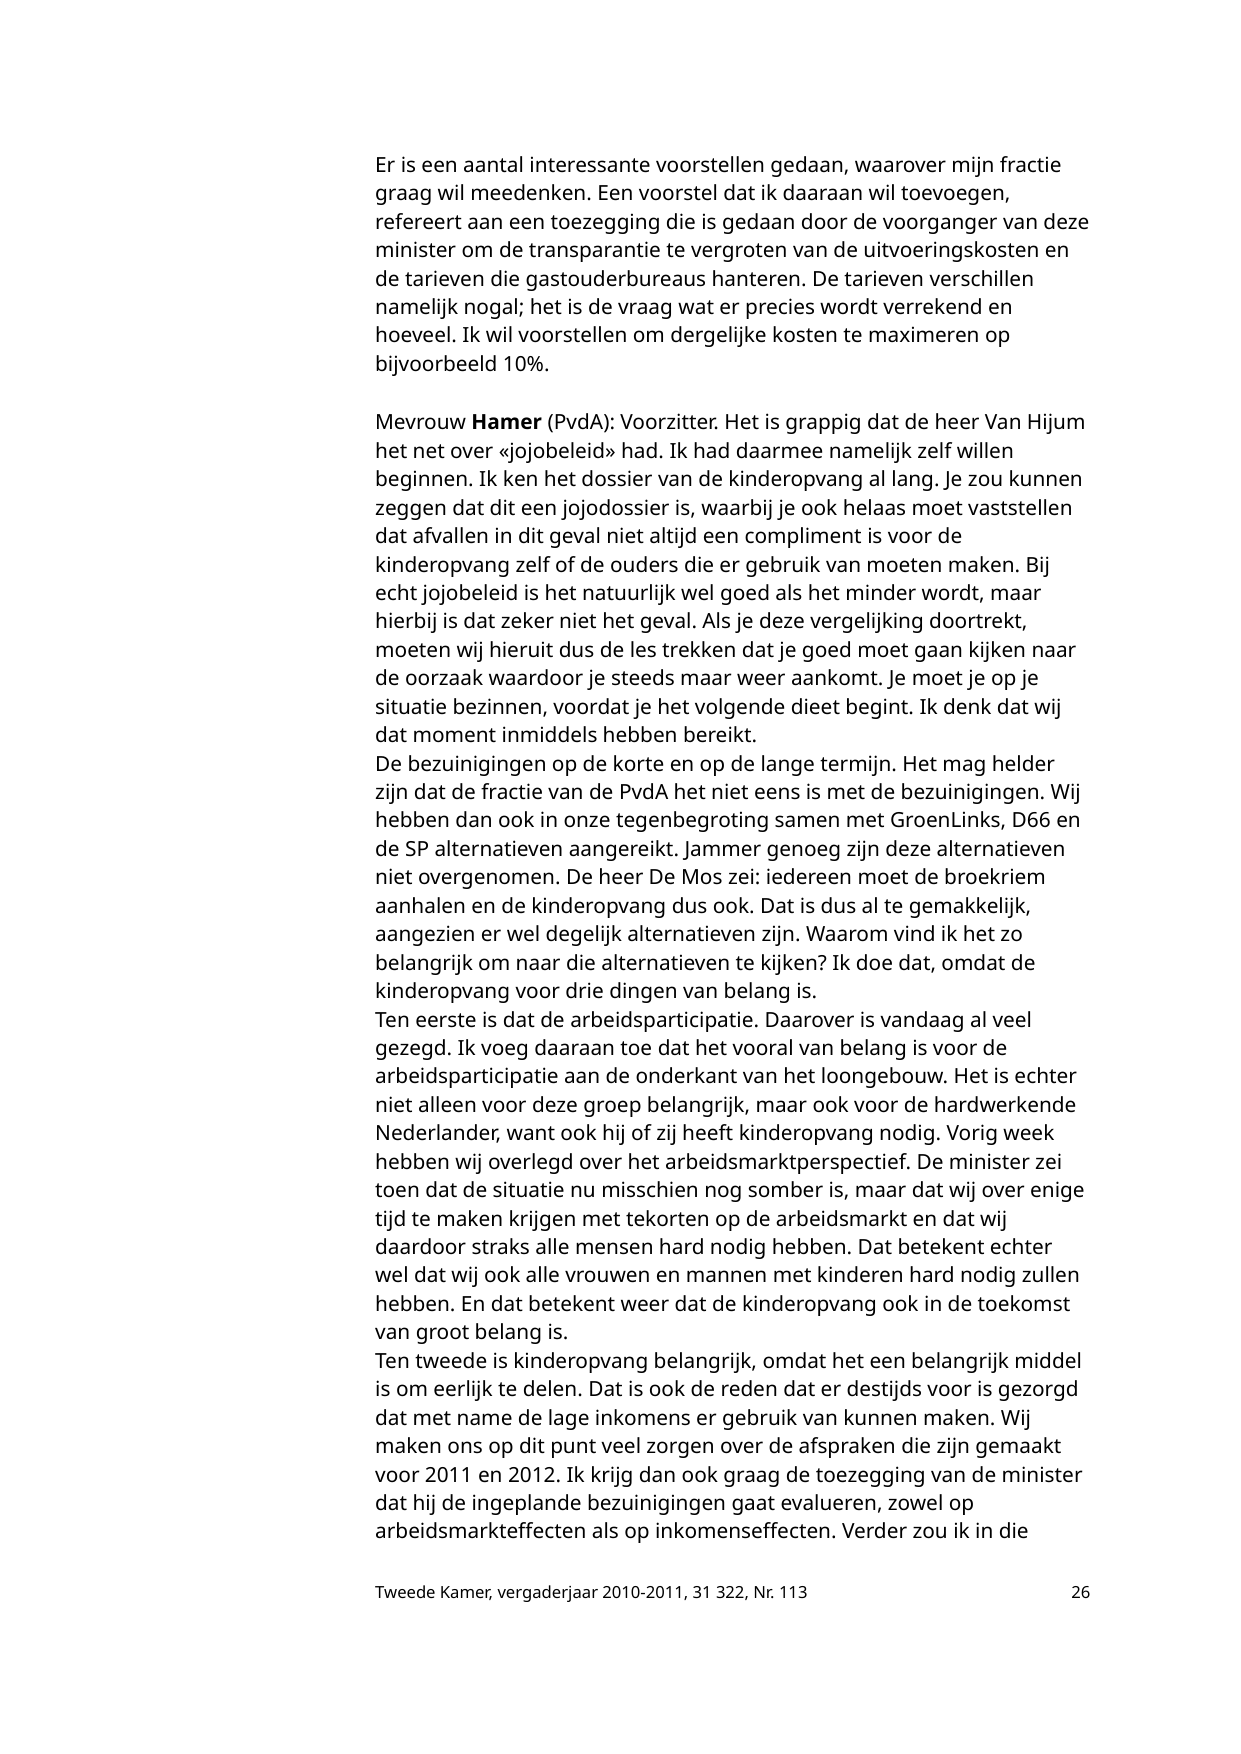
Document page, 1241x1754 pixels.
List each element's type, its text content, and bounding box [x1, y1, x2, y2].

text Mevrouw Hamer (PvdA): Voorzitter. Het is grappig dat de heer Van Hijum het net over «jojobeleid» had. Ik had daarmee namelijk zelf willen beginnen. Ik ken het dossier van de kinderopvang al lang. Je zou kunnen zeggen dat dit een jojodossier is, waarbij je ook helaas moet vaststellen dat afvallen in dit geval niet altijd een compliment is voor de kinderopvang zelf of de ouders die er gebruik van moeten maken. Bij echt jojobeleid is het natuurlijk wel goed als het minder wordt, maar hierbij is dat zeker niet het geval. Als je deze vergelijking doortrekt, moeten wij hieruit dus de les trekken dat je goed moet gaan kijken naar de oorzaak waardoor je steeds maar weer aankomt. Je moet je op je situatie bezinnen, voordat je het volgende dieet begint. Ik denk dat wij dat moment inmiddels hebben bereikt. [375, 407, 1090, 749]
text Ten eerste is dat de arbeidsparticipatie. Daarover is vandaag al veel gezegd. Ik voeg daaraan toe dat het vooral van belang is voor de arbeidsparticipatie aan de onderkant van het loongebouw. Het is echter niet alleen voor deze groep belangrijk, maar ook voor de hardwerkende Nederlander, want ook hij of zij heeft kinderopvang nodig. Vorig week hebben wij overlegd over het arbeidsmarktperspectief. De minister zei toen dat de situatie nu misschien nog somber is, maar dat wij over enige tijd te maken krijgen met tekorten op de arbeidsmarkt en dat wij daardoor straks alle mensen hard nodig hebben. Dat betekent echter wel dat wij ook alle vrouwen en mannen met kinderen hard nodig zullen hebben. En dat betekent weer dat de kinderopvang ook in de toekomst van groot belang is. [375, 1005, 1090, 1346]
text Ten tweede is kinderopvang belangrijk, omdat het een belangrijk middel is om eerlijk te delen. Dat is ook de reden dat er destijds voor is gezorgd dat met name de lage inkomens er gebruik van kunnen maken. Wij maken ons op dit punt veel zorgen over de afspraken die zijn gemaakt voor 2011 en 2012. Ik krijg dan ook graag de toezegging van de minister dat hij de ingeplande bezuinigingen gaat evalueren, zowel op arbeidsmarkteffecten als op inkomenseffecten. Verder zou ik in die [375, 1346, 1090, 1545]
text De bezuinigingen op de korte en op de lange termijn. Het mag helder zijn dat de fractie van de PvdA het niet eens is met de bezuinigingen. Wij hebben dan ook in onze tegenbegroting samen met GroenLinks, D66 en de SP alternatieven aangereikt. Jammer genoeg zijn deze alternatieven niet overgenomen. De heer De Mos zei: iedereen moet de broekriem aanhalen en de kinderopvang dus ook. Dat is dus al te gemakkelijk, aangezien er wel degelijk alternatieven zijn. Waarom vind ik het zo belangrijk om naar die alternatieven te kijken? Ik doe dat, omdat de kinderopvang voor drie dingen van belang is. [375, 749, 1090, 1005]
text Er is een aantal interessante voorstellen gedaan, waarover mijn fractie graag wil meedenken. Een voorstel dat ik daaraan wil toevoegen, refereert aan een toezegging die is gedaan door de voorganger van deze minister om de transparantie te vergroten van de uitvoeringskosten en de tarieven die gastouderbureaus hanteren. De tarieven verschillen namelijk nogal; het is de vraag wat er precies wordt verrekend en hoeveel. Ik wil voorstellen om dergelijke kosten te maximeren op bijvoorbeeld 10%. [375, 150, 1090, 377]
